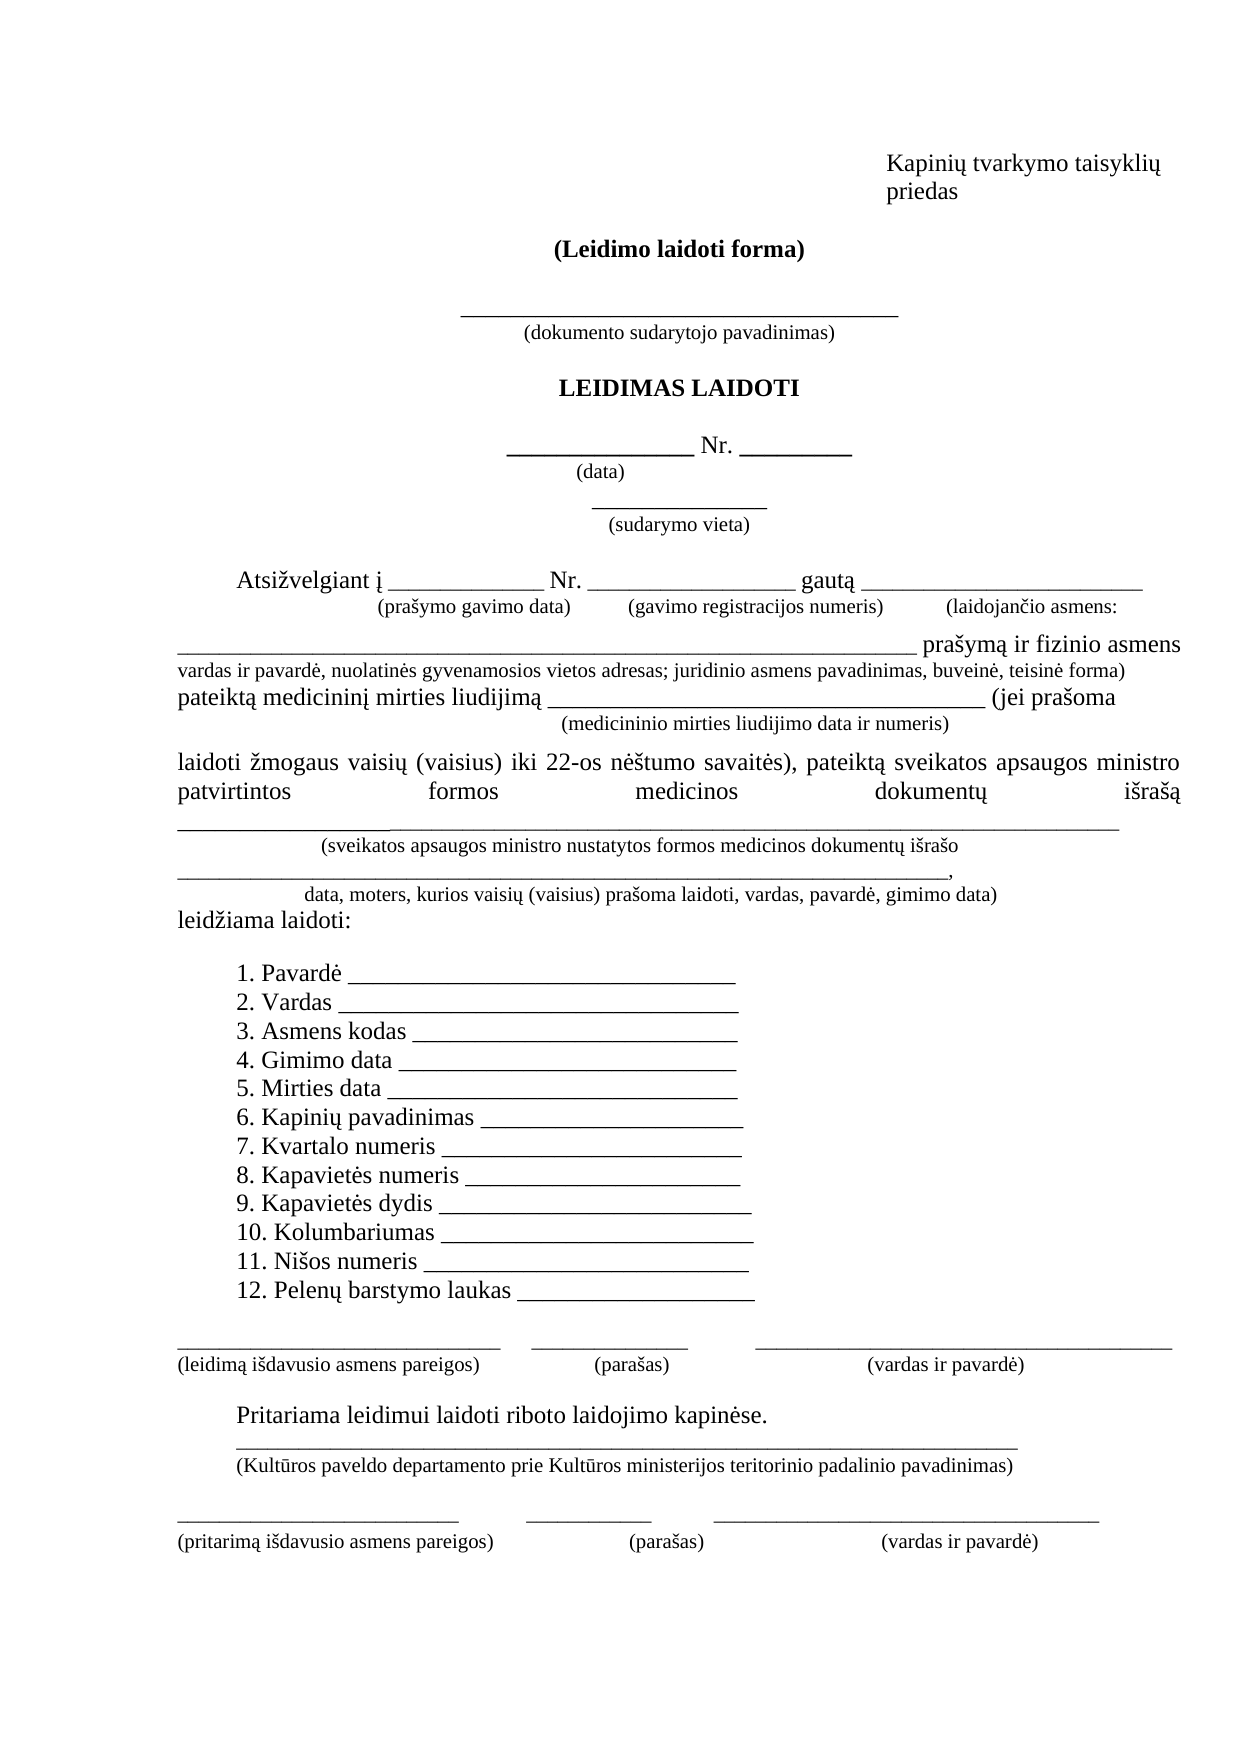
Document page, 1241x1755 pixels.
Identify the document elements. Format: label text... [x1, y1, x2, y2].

text 8. Kapavietės numeris ______________________ [177, 1160, 1181, 1188]
text laidoti žmogaus vaisių (vaisius) iki 22-os nėštumo savaitės), pateiktą sveikatos apsaugos ministro patvirtintos formos medicinos dokumentų išrašą _______________________________________________________________________________________ [177, 747, 1181, 833]
text ______________ [177, 483, 1181, 512]
text _______________________________ _______________ ________________________________________ [177, 1327, 1181, 1352]
text 3. Asmens kodas __________________________ [177, 1016, 1181, 1045]
text data, moters, kurios vaisių (vaisius) prašoma laidoti, vardas, pavardė, gimimo data) [177, 882, 1181, 906]
text 12. Pelenų barstymo laukas ___________________ [177, 1275, 1181, 1303]
text (dokumento sudarytojo pavadinimas) [177, 320, 1181, 344]
text 2. Vardas ________________________________ [177, 987, 1181, 1016]
text _______________ Nr. _________ [177, 430, 1181, 459]
text 6. Kapinių pavadinimas _____________________ [177, 1102, 1181, 1131]
text 9. Kapavietės dydis _________________________ [177, 1188, 1181, 1217]
text Pritariama leidimui laidoti riboto laidojimo kapinėse. [177, 1400, 1181, 1428]
text ___________________________________________________________________________ [177, 1428, 1181, 1452]
text LEIDIMAS LAIDOTI [177, 373, 1181, 402]
text pateiktą medicininį mirties liudijimą ___________________________________ (jei prašoma [177, 682, 1181, 711]
text 7. Kvartalo numeris ________________________ [177, 1131, 1181, 1160]
text (sveikatos apsaugos ministro nustatytos formos medicinos dokumentų išrašo __________________________________________________________________________, [177, 833, 1181, 882]
text 1. Pavardė _______________________________ [177, 958, 1181, 987]
text (leidimą išdavusio asmens pareigos) (parašas) (vardas ir pavardė) [177, 1352, 1181, 1376]
text 11. Nišos numeris __________________________ [177, 1246, 1181, 1275]
text (Leidimo laidoti forma) [177, 234, 1181, 263]
text (Kultūros paveldo departamento prie Kultūros ministerijos teritorinio padalinio pavadinimas) [236, 1452, 1181, 1477]
text ___________________________ ____________ _____________________________________ [177, 1501, 1181, 1525]
text (prašymo gavimo data) (gavimo registracijos numeris) (laidojančio asmens: [177, 593, 1181, 618]
text (sudarymo vieta) [177, 512, 1181, 536]
text _______________________________________________________________________ prašymą ir fizinio asmens vardas ir pavardė, nuolatinės gyvenamosios vietos adresas; juridinio asmens pavadinimas, buveinė, teisinė forma) [177, 629, 1181, 682]
text 4. Gimimo data ___________________________ [177, 1045, 1181, 1073]
text (data) [532, 459, 1181, 483]
text Kapinių tvarkymo taisyklių [886, 148, 1181, 176]
text 10. Kolumbariumas _________________________ [177, 1217, 1181, 1246]
text priedas [886, 176, 1181, 205]
text Atsižvelgiant į _______________ Nr. ____________________ gautą ___________________________ [177, 565, 1181, 593]
text (pritarimą išdavusio asmens pareigos) (parašas) (vardas ir pavardė) [177, 1525, 1181, 1553]
text ___________________________________ [177, 291, 1181, 320]
text 5. Mirties data ____________________________ [177, 1073, 1181, 1102]
text (medicininio mirties liudijimo data ir numeris) [532, 711, 1181, 735]
text leidžiama laidoti: [177, 906, 1181, 934]
